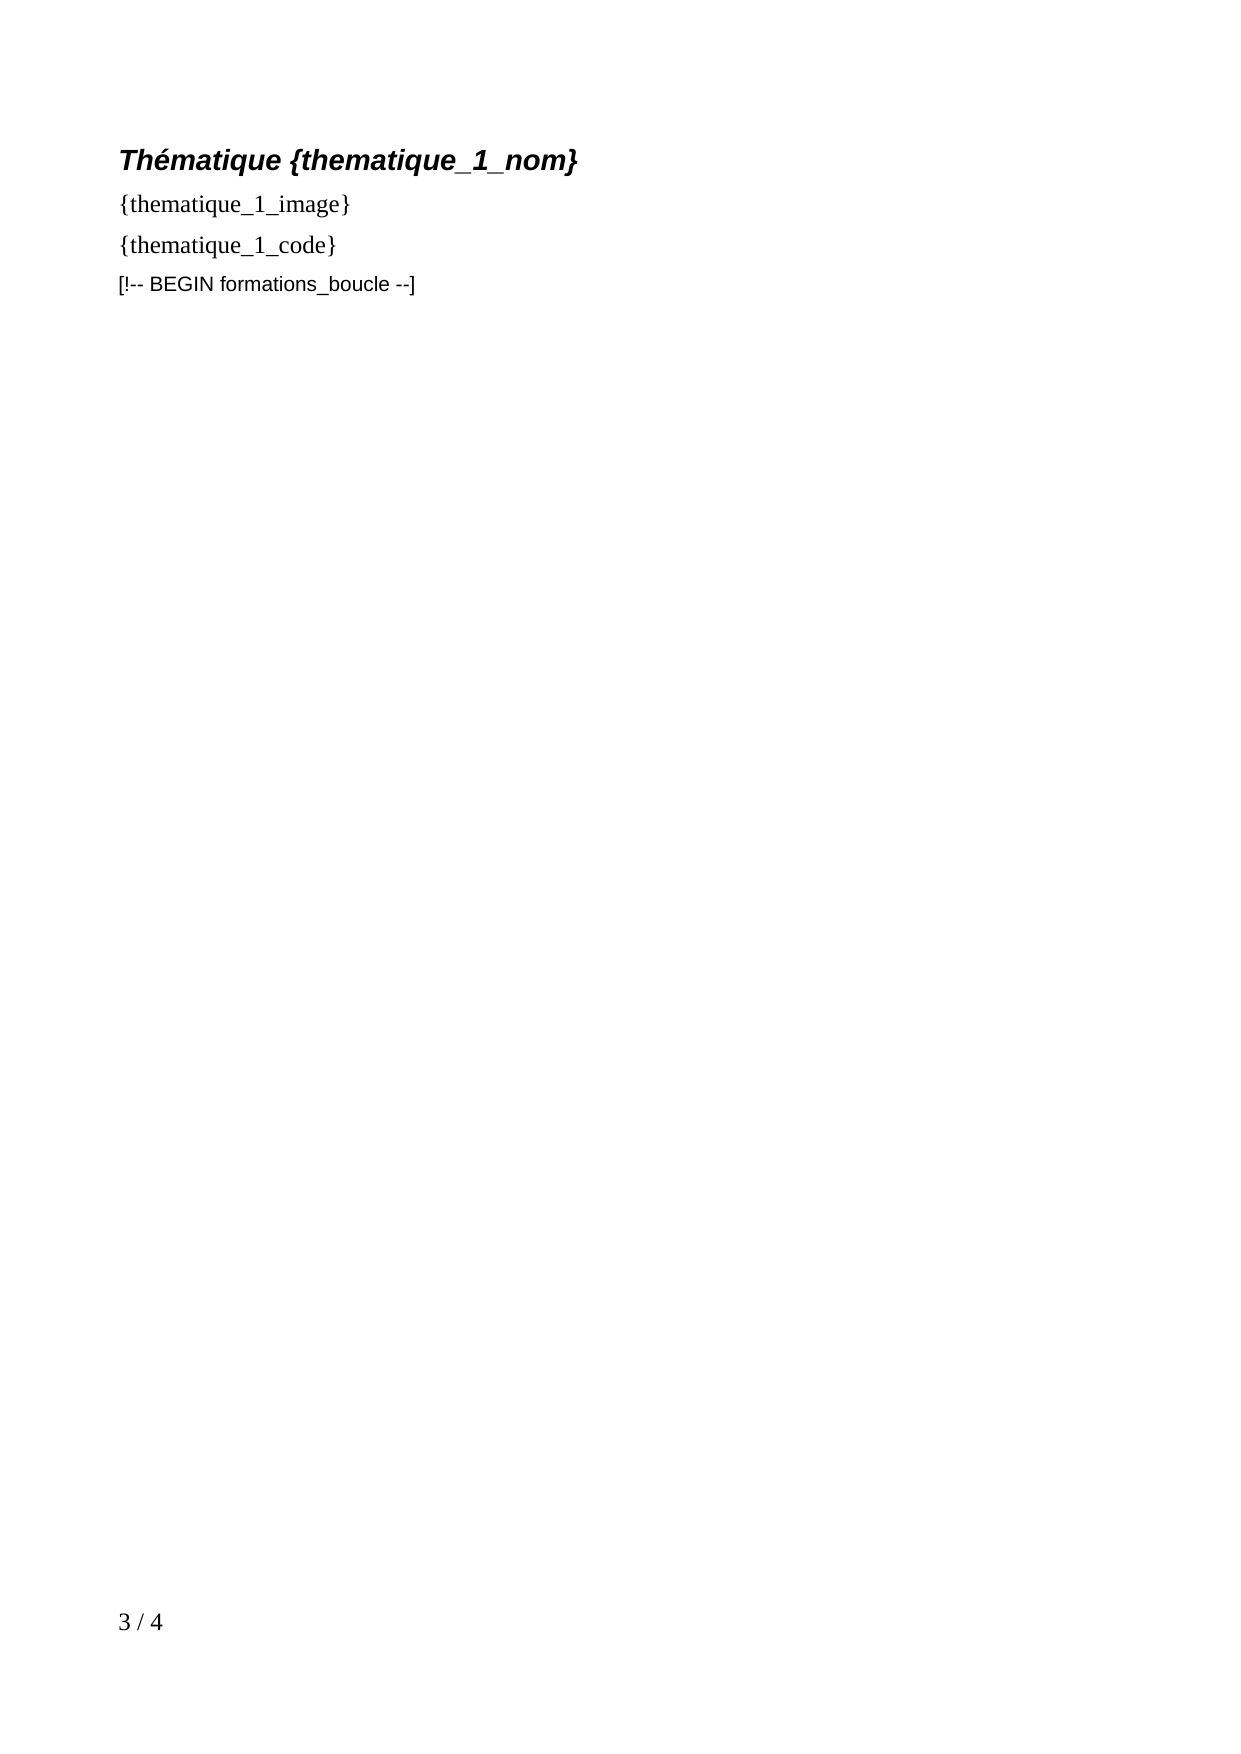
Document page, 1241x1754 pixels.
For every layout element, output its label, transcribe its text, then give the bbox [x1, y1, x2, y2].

text [!-- BEGIN formations_boucle --] [118, 272, 1122, 296]
text {thematique_1_code} [118, 230, 1122, 259]
subtitle Thématique {thematique_1_nom} [118, 143, 1122, 177]
text {thematique_1_image} [118, 189, 1122, 218]
